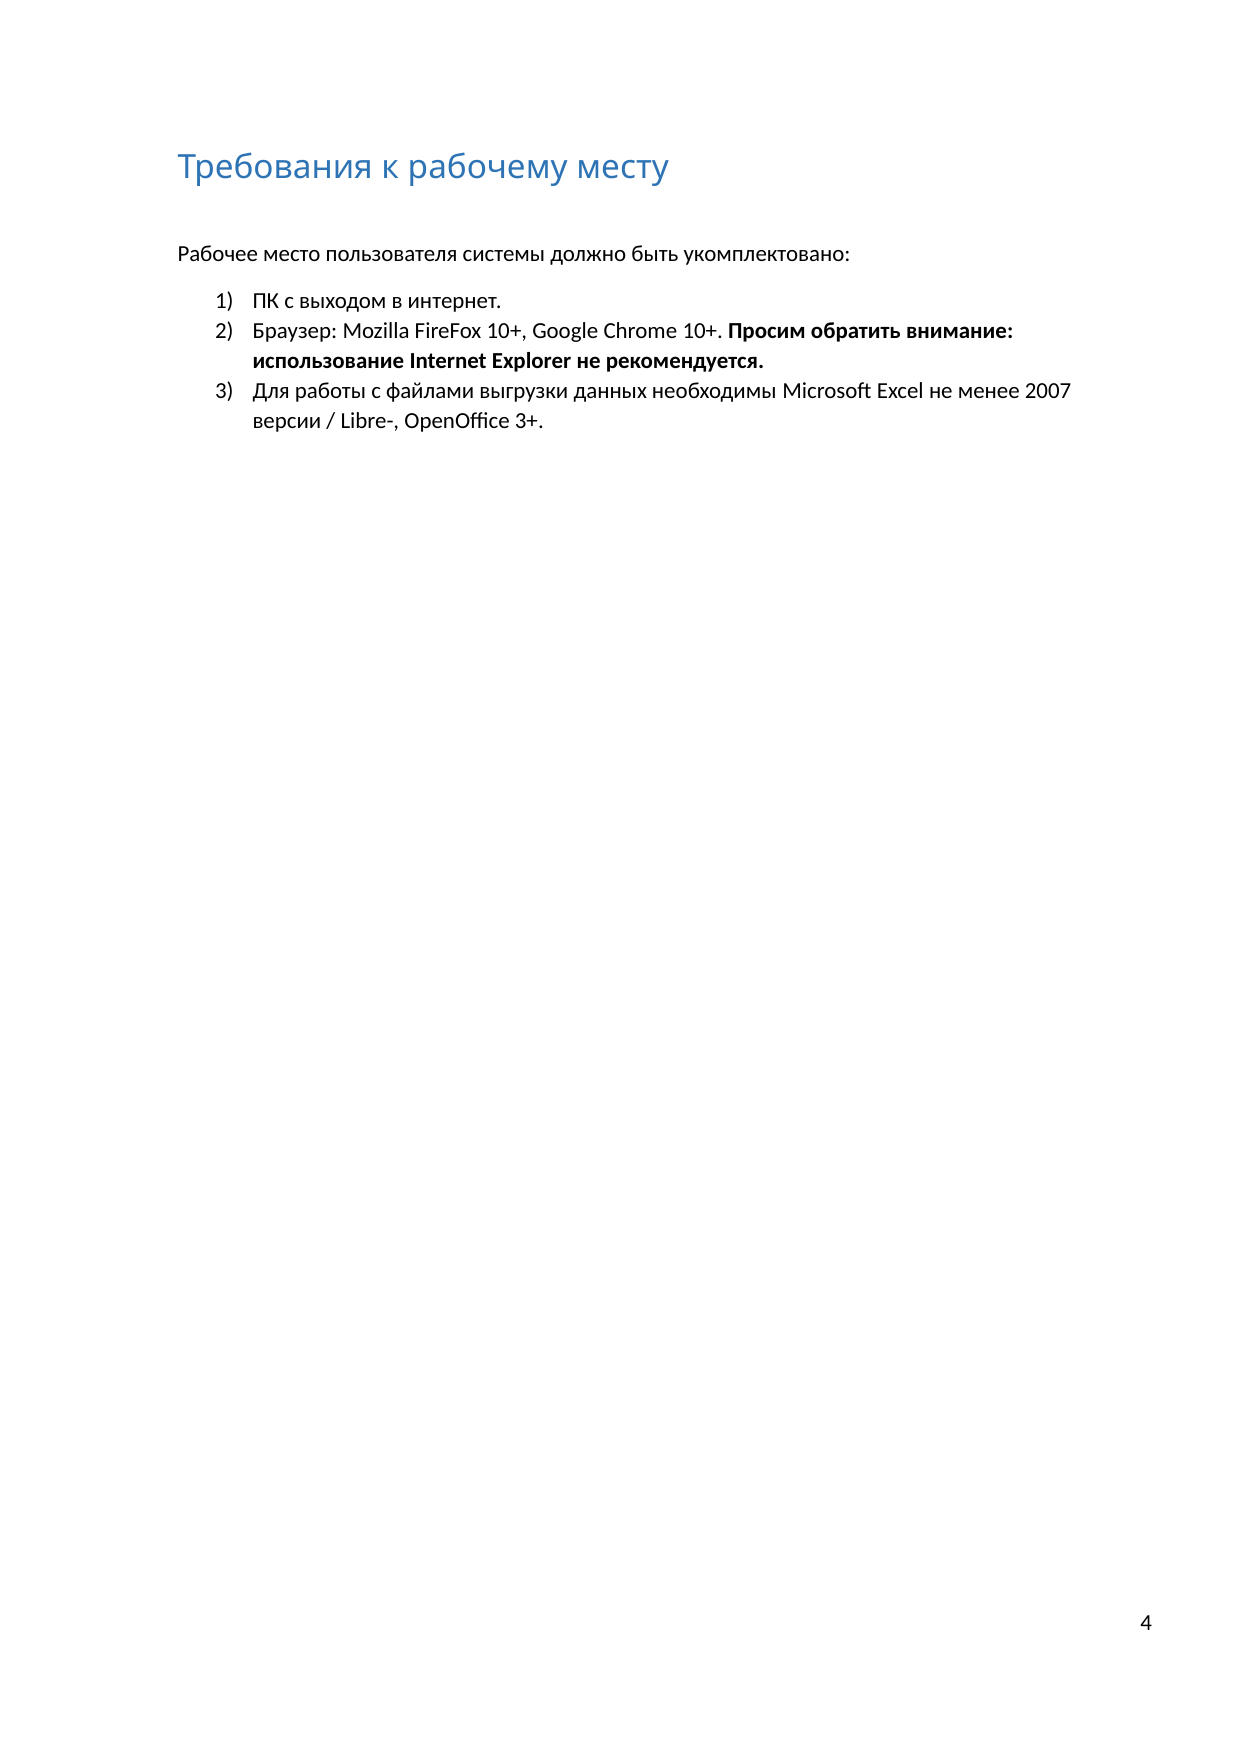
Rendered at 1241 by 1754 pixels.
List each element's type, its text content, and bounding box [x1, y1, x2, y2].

subtitle Требования к рабочему месту [177, 143, 1152, 188]
list ПК с выходом в интернет. [215, 286, 1152, 314]
list Для работы с файлами выгрузки данных необходимы Microsoft Excel не менее 2007 версии / Libre-, OpenOffice 3+. [215, 376, 1152, 435]
text Рабочее место пользователя системы должно быть укомплектовано: [177, 239, 1152, 267]
list Браузер: Mozilla FireFox 10+, Google Chrome 10+. Просим обратить внимание: использование Internet Explorer не рекомендуется. [215, 316, 1152, 374]
